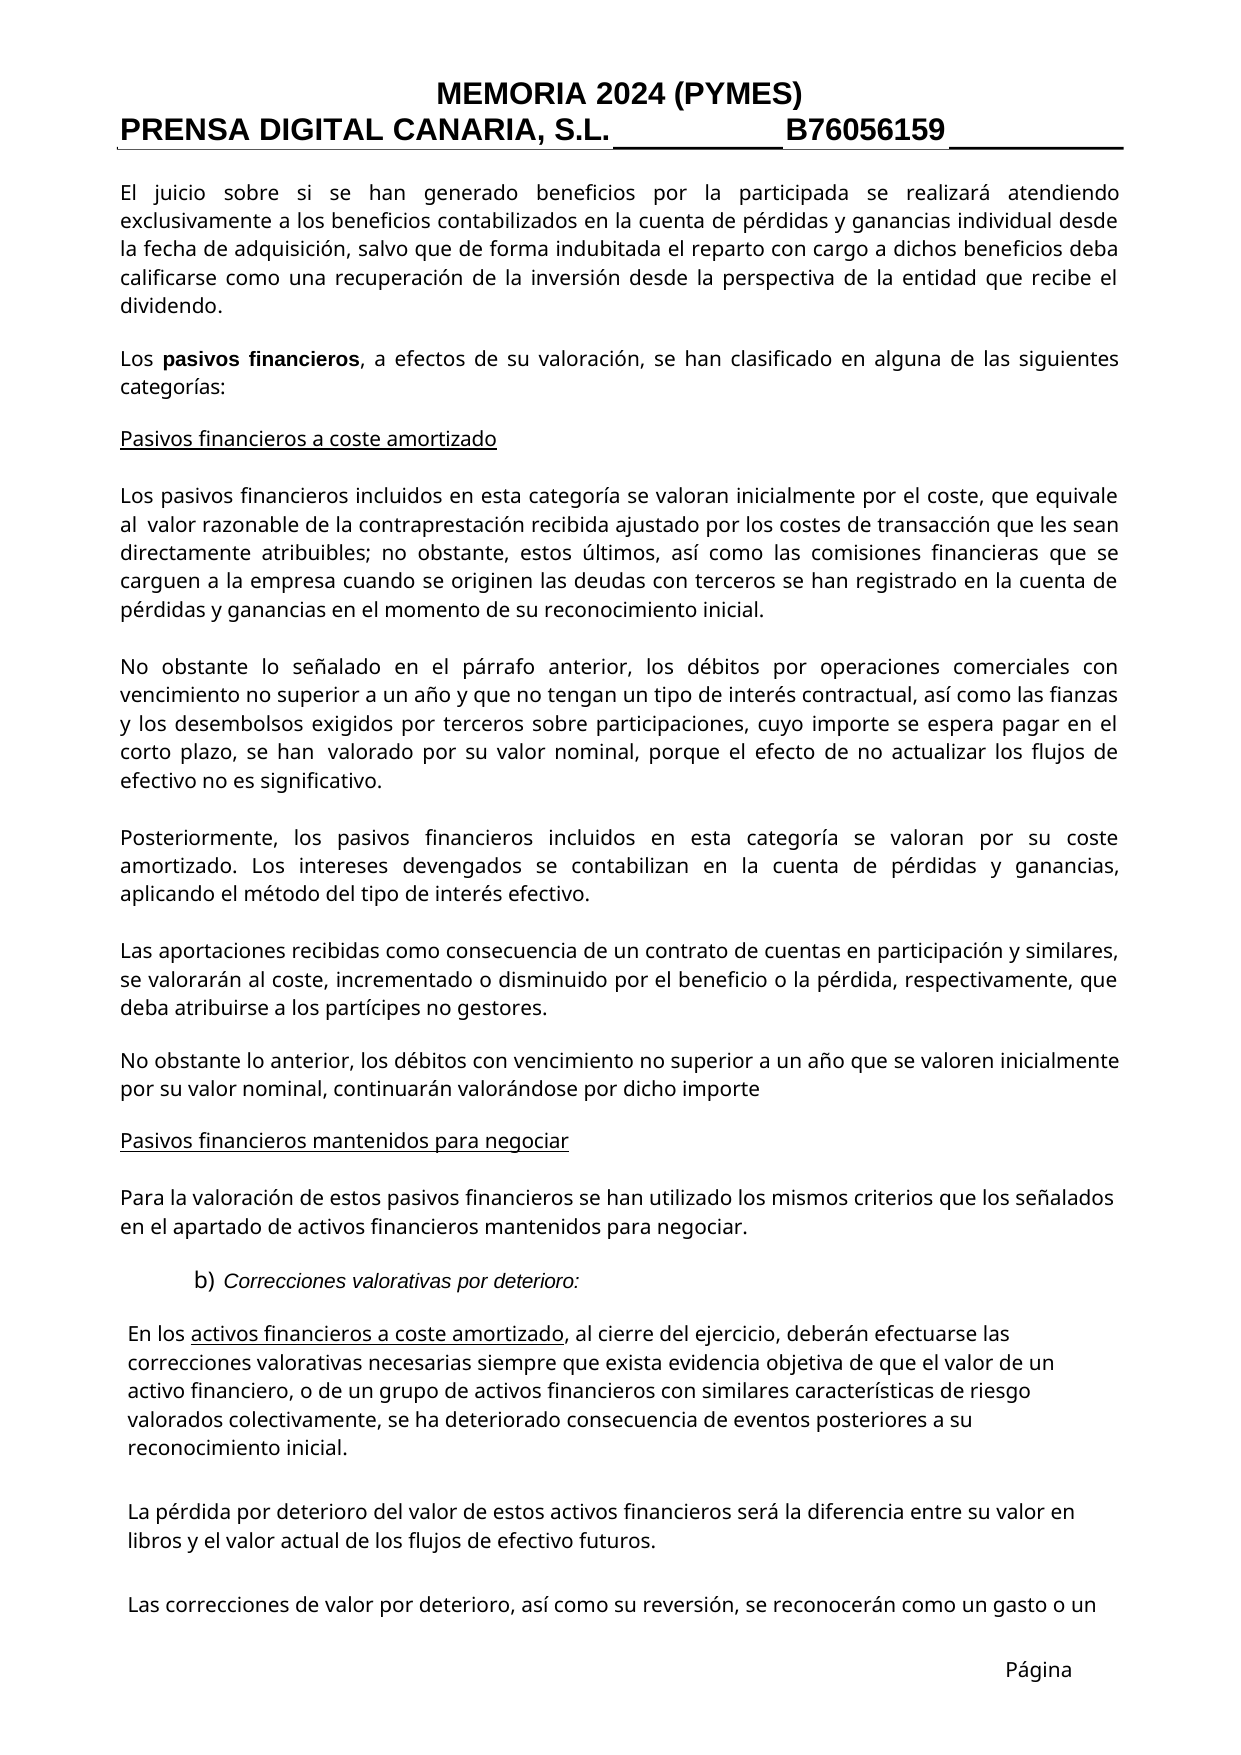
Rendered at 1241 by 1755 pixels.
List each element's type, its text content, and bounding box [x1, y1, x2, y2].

text No obstante lo anterior, los débitos con vencimiento no superior a un año que se valoren inicialmente por su valor nominal, continuarán valorándose por dicho importe [120, 1046, 1120, 1103]
text Los pasivos financieros, a efectos de su valoración, se han clasificado en alguna de las siguientes categorías: [120, 344, 1120, 401]
text Para la valoración de estos pasivos financieros se han utilizado los mismos criterios que los señalados en el apartado de activos financieros mantenidos para negociar. [120, 1183, 1121, 1240]
text Los pasivos financieros incluidos en esta categoría se valoran inicialmente por el coste, que equivale al valor razonable de la contraprestación recibida ajustado por los costes de transacción que les sean directamente atribuibles; no obstante, estos últimos, así como las comisiones financieras que se carguen a la empresa cuando se originen las deudas con terceros se han registrado en la cuenta de pérdidas y ganancias en el momento de su reconocimiento inicial. [120, 481, 1120, 623]
text Pasivos financieros mantenidos para negociar [120, 1127, 1196, 1155]
text El juicio sobre si se han generado beneficios por la participada se realizará atendiendo exclusivamente a los beneficios contabilizados en la cuenta de pérdidas y ganancias individual desde la fecha de adquisición, salvo que de forma indubitada el reparto con cargo a dichos beneficios deba calificarse como una recuperación de la inversión desde la perspectiva de la entidad que recibe el dividendo. [120, 178, 1120, 320]
list Correcciones valorativas por deterioro: [194, 1264, 1196, 1296]
text Posteriormente, los pasivos financieros incluidos en esta categoría se valoran por su coste amortizado. Los intereses devengados se contabilizan en la cuenta de pérdidas y ganancias, aplicando el método del tipo de interés efectivo. [120, 823, 1120, 908]
text En los activos financieros a coste amortizado, al cierre del ejercicio, deberán efectuarse las correcciones valorativas necesarias siempre que exista evidencia objetiva de que el valor de un activo financiero, o de un grupo de activos financieros con similares características de riesgo valorados colectivamente, se ha deteriorado consecuencia de eventos posteriores a su reconocimiento inicial. [127, 1319, 1106, 1462]
text Las correcciones de valor por deterioro, así como su reversión, se reconocerán como un gasto o un [127, 1590, 1106, 1618]
text No obstante lo señalado en el párrafo anterior, los débitos por operaciones comerciales con vencimiento no superior a un año y que no tengan un tipo de interés contractual, así como las fianzas y los desembolsos exigidos por terceros sobre participaciones, cuyo importe se espera pagar en el corto plazo, se han valorado por su valor nominal, porque el efecto de no actualizar los flujos de efectivo no es significativo. [120, 652, 1120, 794]
text Pasivos financieros a coste amortizado [120, 424, 1196, 453]
text La pérdida por deterioro del valor de estos activos financieros será la diferencia entre su valor en libros y el valor actual de los flujos de efectivo futuros. [127, 1497, 1121, 1554]
text Las aportaciones recibidas como consecuencia de un contrato de cuentas en participación y similares, se valorarán al coste, incrementado o disminuido por el beneficio o la pérdida, respectivamente, que deba atribuirse a los partícipes no gestores. [120, 937, 1120, 1022]
